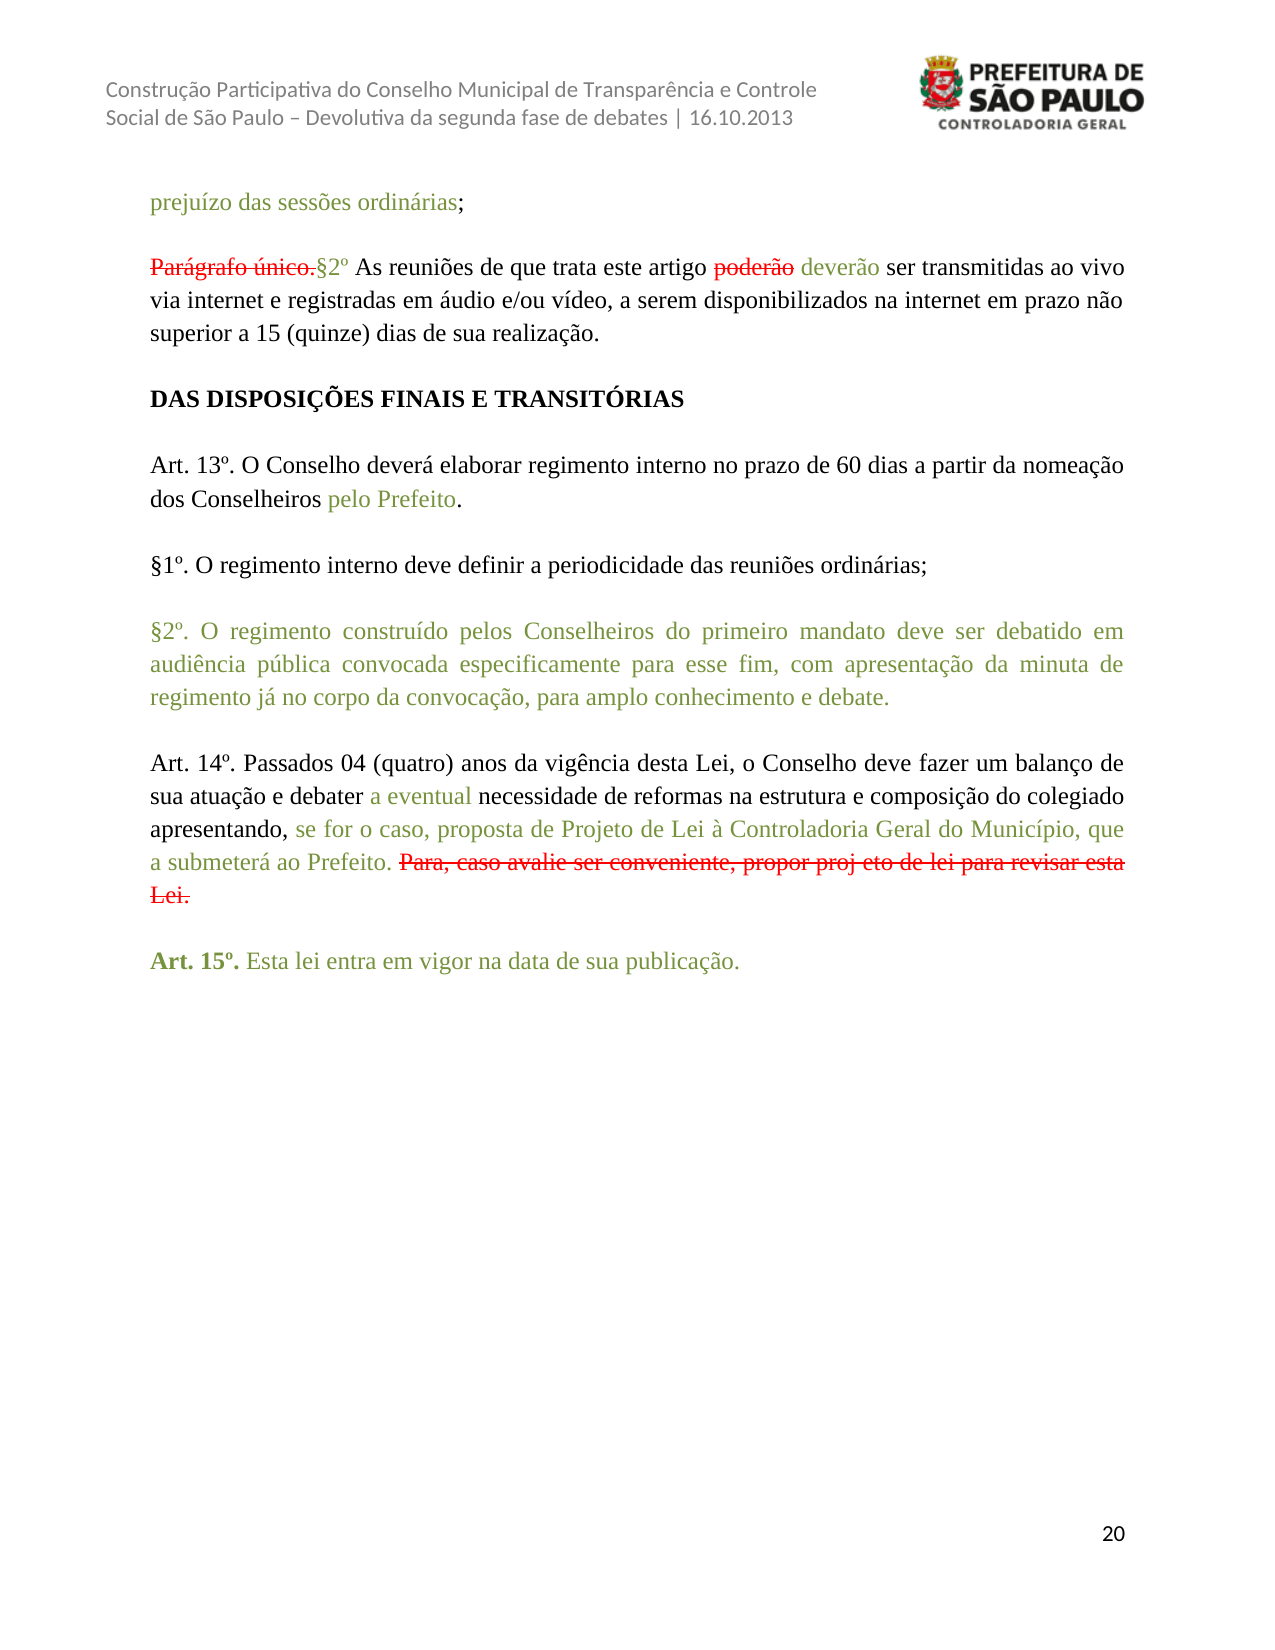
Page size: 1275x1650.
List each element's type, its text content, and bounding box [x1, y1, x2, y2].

text §2º. O regimento construído pelos Conselheiros do primeiro mandato deve ser debatido em audiência pública convocada especificamente para esse fim, com apresentação da minuta de regimento já no corpo da convocação, para amplo conhecimento e debate. [150, 616, 1125, 711]
text Art. 14º. Passados 04 (quatro) anos da vigência desta Lei, o Conselho deve fazer um balanço de sua atuação e debater a eventual necessidade de reformas na estrutura e composição do colegiado apresentando, se for o caso, proposta de Projeto de Lei à Controladoria Geral do Município, que a submeterá ao Prefeito. Para, caso avalie ser conveniente, propor proj eto de lei para revisar esta Lei. [150, 748, 1125, 909]
text Parágrafo único.§2º As reuniões de que trata este artigo poderão deverão ser transmitidas ao vivo via internet e registradas em áudio e/ou vídeo, a serem disponibilizados na internet em prazo não superior a 15 (quinze) dias de sua realização. [150, 252, 1125, 347]
text §1º. O regimento interno deve definir a periodicidade das reuniões ordinárias; [150, 550, 1125, 578]
text Art. 15º. Esta lei entra em vigor na data de sua publicação. [150, 946, 1125, 975]
text Art. 13º. O Conselho deverá elaborar regimento interno no prazo de 60 dias a partir da nomeação dos Conselheiros pelo Prefeito. [150, 451, 1125, 512]
picture [911, 47, 1154, 141]
text DAS DISPOSIÇÕES FINAIS E TRANSITÓRIAS [150, 384, 1125, 413]
text prejuízo das sessões ordinárias; [150, 187, 1125, 216]
